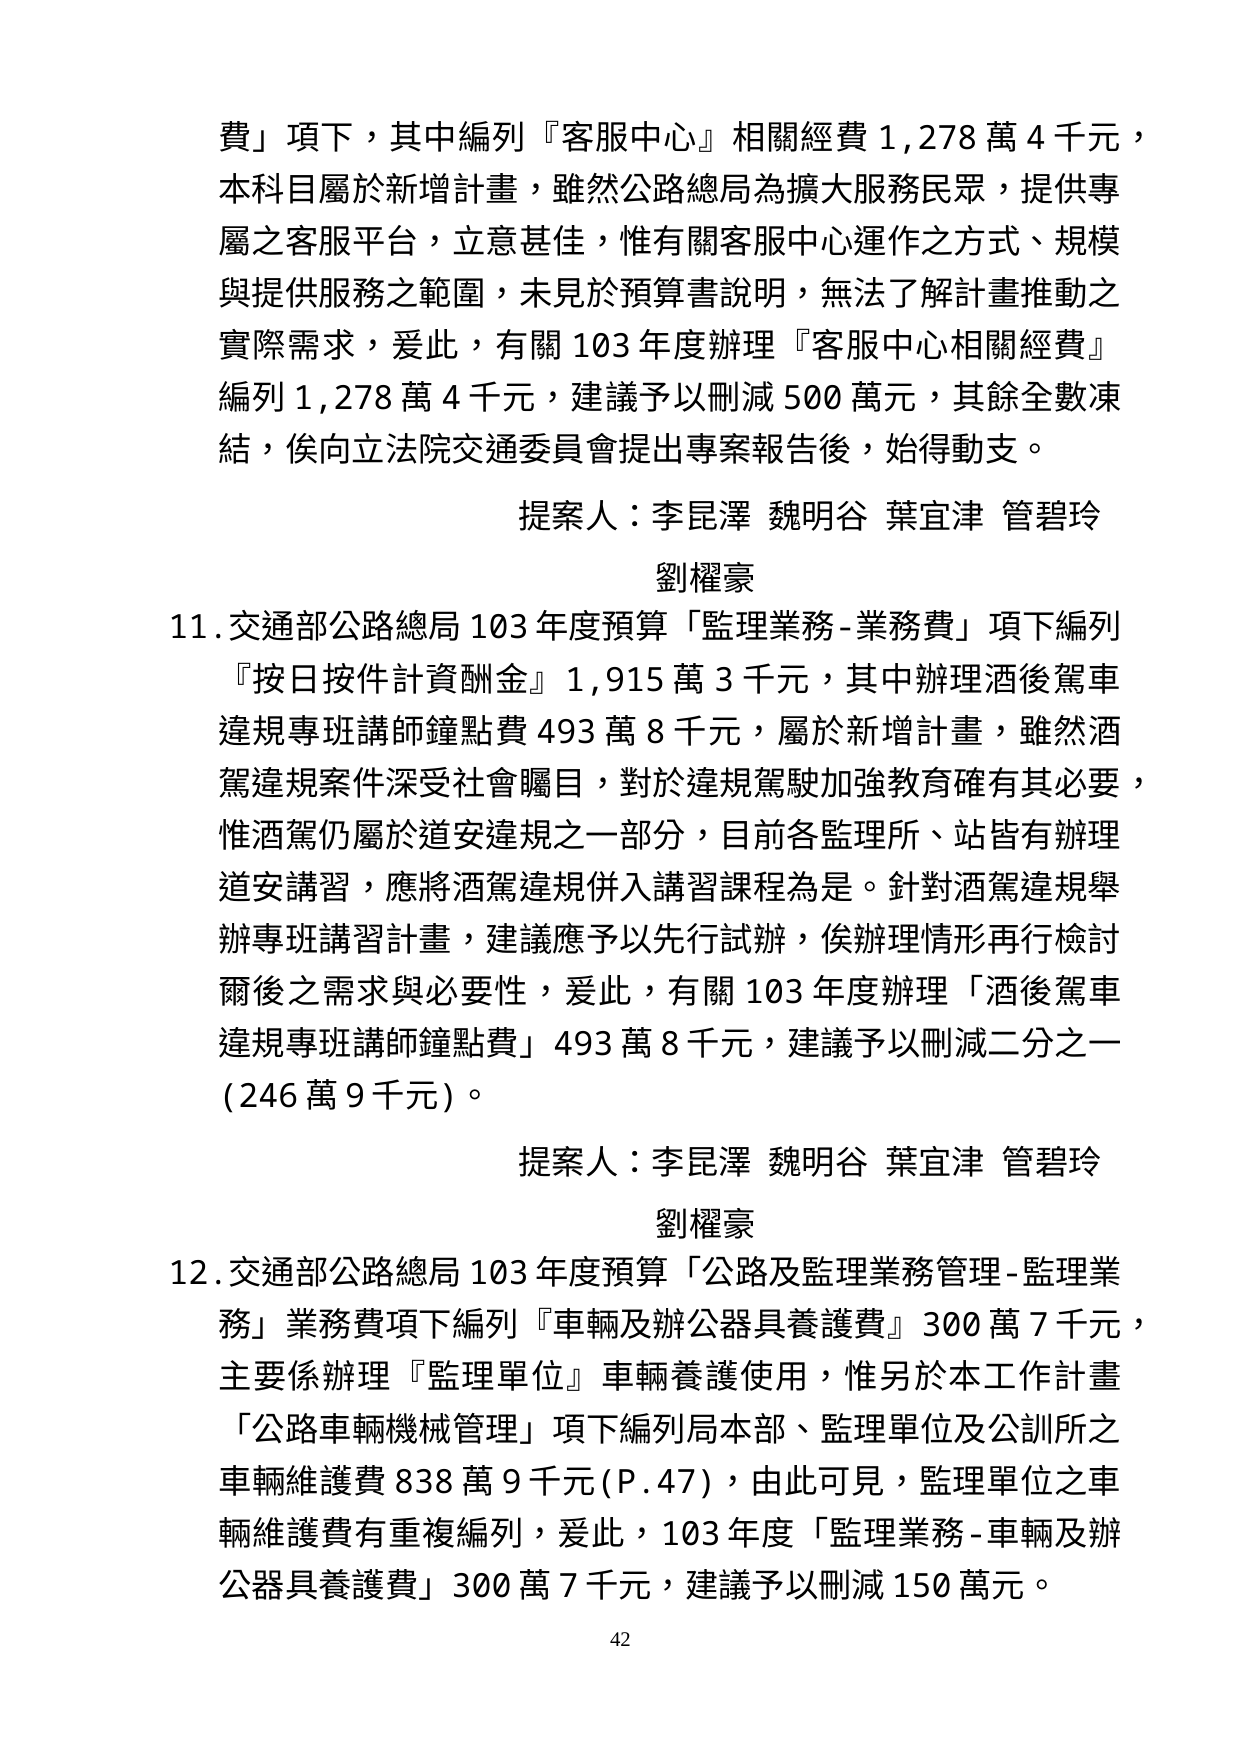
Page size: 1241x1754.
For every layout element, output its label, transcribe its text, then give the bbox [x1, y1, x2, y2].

text 11.交通部公路總局103年度預算「監理業務-業務費」項下編列『按日按件計資酬金』1,915萬3千元，其中辦理酒後駕車違規專班講師鐘點費493萬8千元，屬於新增計畫，雖然酒駕違規案件深受社會矚目，對於違規駕駛加強教育確有其必要，惟酒駕仍屬於道安違規之一部分，目前各監理所、站皆有辦理道安講習，應將酒駕違規併入講習課程為是。針對酒駕違規舉辦專班講習計畫，建議應予以先行試辦，俟辦理情形再行檢討爾後之需求與必要性，爰此，有關103年度辦理「酒後駕車違規專班講師鐘點費」493萬8千元，建議予以刪減二分之一(246萬9千元)。 [168, 597, 1122, 1118]
text 劉櫂豪 [656, 535, 1122, 597]
text 提案人：李昆澤 魏明谷 葉宜津 管碧玲 [118, 1118, 1122, 1181]
text 劉櫂豪 [656, 1181, 1122, 1243]
text 10.交通部公路總局103年度預算「監理業務-業務費-一般事務費」項下，其中編列『客服中心』相關經費1,278萬4千元，本科目屬於新增計畫，雖然公路總局為擴大服務民眾，提供專屬之客服平台，立意甚佳，惟有關客服中心運作之方式、規模與提供服務之範圍，未見於預算書說明，無法了解計畫推動之實際需求，爰此，有關103年度辦理『客服中心相關經費』編列1,278萬4千元，建議予以刪減500萬元，其餘全數凍結，俟向立法院交通委員會提出專案報告後，始得動支。 [168, 108, 1122, 472]
text 提案人：李昆澤 魏明谷 葉宜津 管碧玲 [118, 472, 1122, 535]
text 12.交通部公路總局103年度預算「公路及監理業務管理-監理業務」業務費項下編列『車輛及辦公器具養護費』300萬7千元，主要係辦理『監理單位』車輛養護使用，惟另於本工作計畫「公路車輛機械管理」項下編列局本部、監理單位及公訓所之車輛維護費838萬9千元(P.47)，由此可見，監理單位之車輛維護費有重複編列，爰此，103年度「監理業務-車輛及辦公器具養護費」300萬7千元，建議予以刪減150萬元。 [168, 1243, 1122, 1608]
